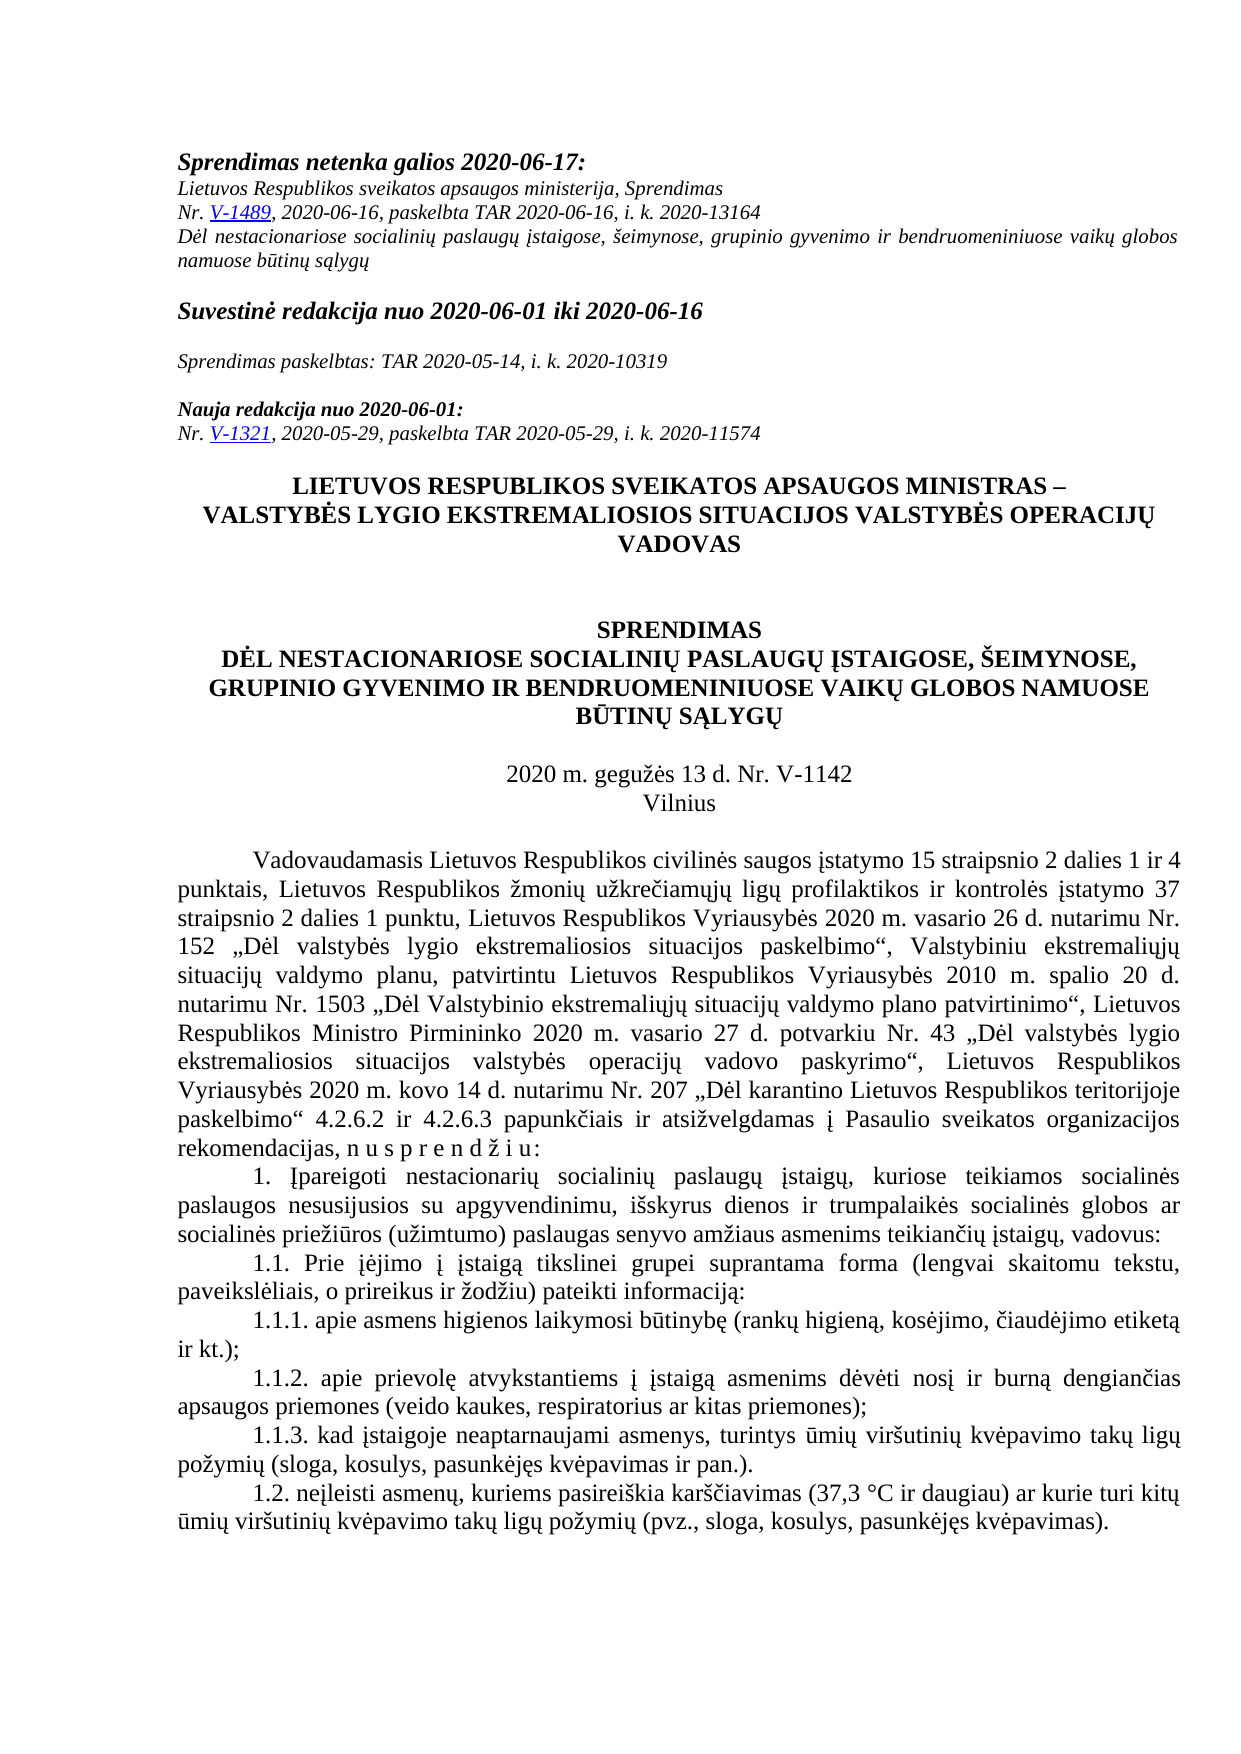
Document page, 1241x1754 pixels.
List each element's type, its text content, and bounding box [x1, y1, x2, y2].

text Vadovaudamasis Lietuvos Respublikos civilinės saugos įstatymo 15 straipsnio 2 dalies 1 ir 4 punktais, Lietuvos Respublikos žmonių užkrečiamųjų ligų profilaktikos ir kontrolės įstatymo 37 straipsnio 2 dalies 1 punktu, Lietuvos Respublikos Vyriausybės 2020 m. vasario 26 d. nutarimu Nr. 152 „Dėl valstybės lygio ekstremaliosios situacijos paskelbimo“, Valstybiniu ekstremaliųjų situacijų valdymo planu, patvirtintu Lietuvos Respublikos Vyriausybės 2010 m. spalio 20 d. nutarimu Nr. 1503 „Dėl Valstybinio ekstremaliųjų situacijų valdymo plano patvirtinimo“, Lietuvos Respublikos Ministro Pirmininko 2020 m. vasario 27 d. potvarkiu Nr. 43 „Dėl valstybės lygio ekstremaliosios situacijos valstybės operacijų vadovo paskyrimo“, Lietuvos Respublikos Vyriausybės 2020 m. kovo 14 d. nutarimu Nr. 207 „Dėl karantino Lietuvos Respublikos teritorijoje paskelbimo“ 4.2.6.2 ir 4.2.6.3 papunkčiais ir atsižvelgdamas į Pasaulio sveikatos organizacijos rekomendacijas, nusprendžiu: [177, 845, 1181, 1161]
text Sprendimas netenka galios 2020-06-17: [177, 147, 1181, 176]
text DĖL NESTACIONARIOSE SOCIALINIŲ PASLAUGŲ ĮSTAIGOSE, ŠEIMYNOSE, GRUPINIO GYVENIMO IR BENDRUOMENINIUOSE VAIKŲ GLOBOS NAMUOSE BŪTINŲ SĄLYGŲ [177, 644, 1181, 730]
text LIETUVOS RESPUBLIKOS SVEIKATOS APSAUGOS MINISTRAS – [177, 471, 1181, 500]
text 1.1.3. kad įstaigoje neaptarnaujami asmenys, turintys ūmių viršutinių kvėpavimo takų ligų požymių (sloga, kosulys, pasunkėjęs kvėpavimas ir pan.). [177, 1420, 1181, 1478]
text SPRENDIMAS [177, 615, 1181, 644]
text 1.2. neįleisti asmenų, kuriems pasireiškia karščiavimas (37,3 °C ir daugiau) ar kurie turi kitų ūmių viršutinių kvėpavimo takų ligų požymių (pvz., sloga, kosulys, pasunkėjęs kvėpavimas). [177, 1478, 1181, 1535]
text 2020 m. gegužės 13 d. Nr. V-1142 Vilnius [177, 759, 1181, 816]
text 1.1.1. apie asmens higienos laikymosi būtinybę (rankų higieną, kosėjimo, čiaudėjimo etiketą ir kt.); [177, 1305, 1181, 1363]
text 1.1.2. apie prievolę atvykstantiems į įstaigą asmenims dėvėti nosį ir burną dengiančias apsaugos priemones (veido kaukes, respiratorius ar kitas priemones); [177, 1363, 1181, 1420]
text Suvestinė redakcija nuo 2020-06-01 iki 2020-06-16 [177, 296, 1181, 325]
text VALSTYBĖS LYGIO EKSTREMALIOSIOS SITUACIJOS VALSTYBĖS OPERACIJŲ VADOVAS [177, 500, 1181, 558]
text 1. Įpareigoti nestacionarių socialinių paslaugų įstaigų, kuriose teikiamos socialinės paslaugos nesusijusios su apgyvendinimu, išskyrus dienos ir trumpalaikės socialinės globos ar socialinės priežiūros (užimtumo) paslaugas senyvo amžiaus asmenims teikiančių įstaigų, vadovus: [177, 1161, 1181, 1248]
text Sprendimas paskelbtas: TAR 2020-05-14, i. k. 2020-10319 [177, 349, 1181, 373]
text Lietuvos Respublikos sveikatos apsaugos ministerija, Sprendimas [177, 176, 1181, 200]
text Nr. V-1489, 2020-06-16, paskelbta TAR 2020-06-16, i. k. 2020-13164 [177, 200, 1181, 224]
text 1.1. Prie įėjimo į įstaigą tikslinei grupei suprantama forma (lengvai skaitomu tekstu, paveikslėliais, o prireikus ir žodžiu) pateikti informaciją: [177, 1248, 1181, 1305]
text Nauja redakcija nuo 2020-06-01: [177, 397, 1181, 421]
text Dėl nestacionariose socialinių paslaugų įstaigose, šeimynose, grupinio gyvenimo ir bendruomeniniuose vaikų globos namuose būtinų sąlygų [177, 224, 1181, 272]
text Nr. V-1321, 2020-05-29, paskelbta TAR 2020-05-29, i. k. 2020-11574 [177, 421, 1181, 445]
